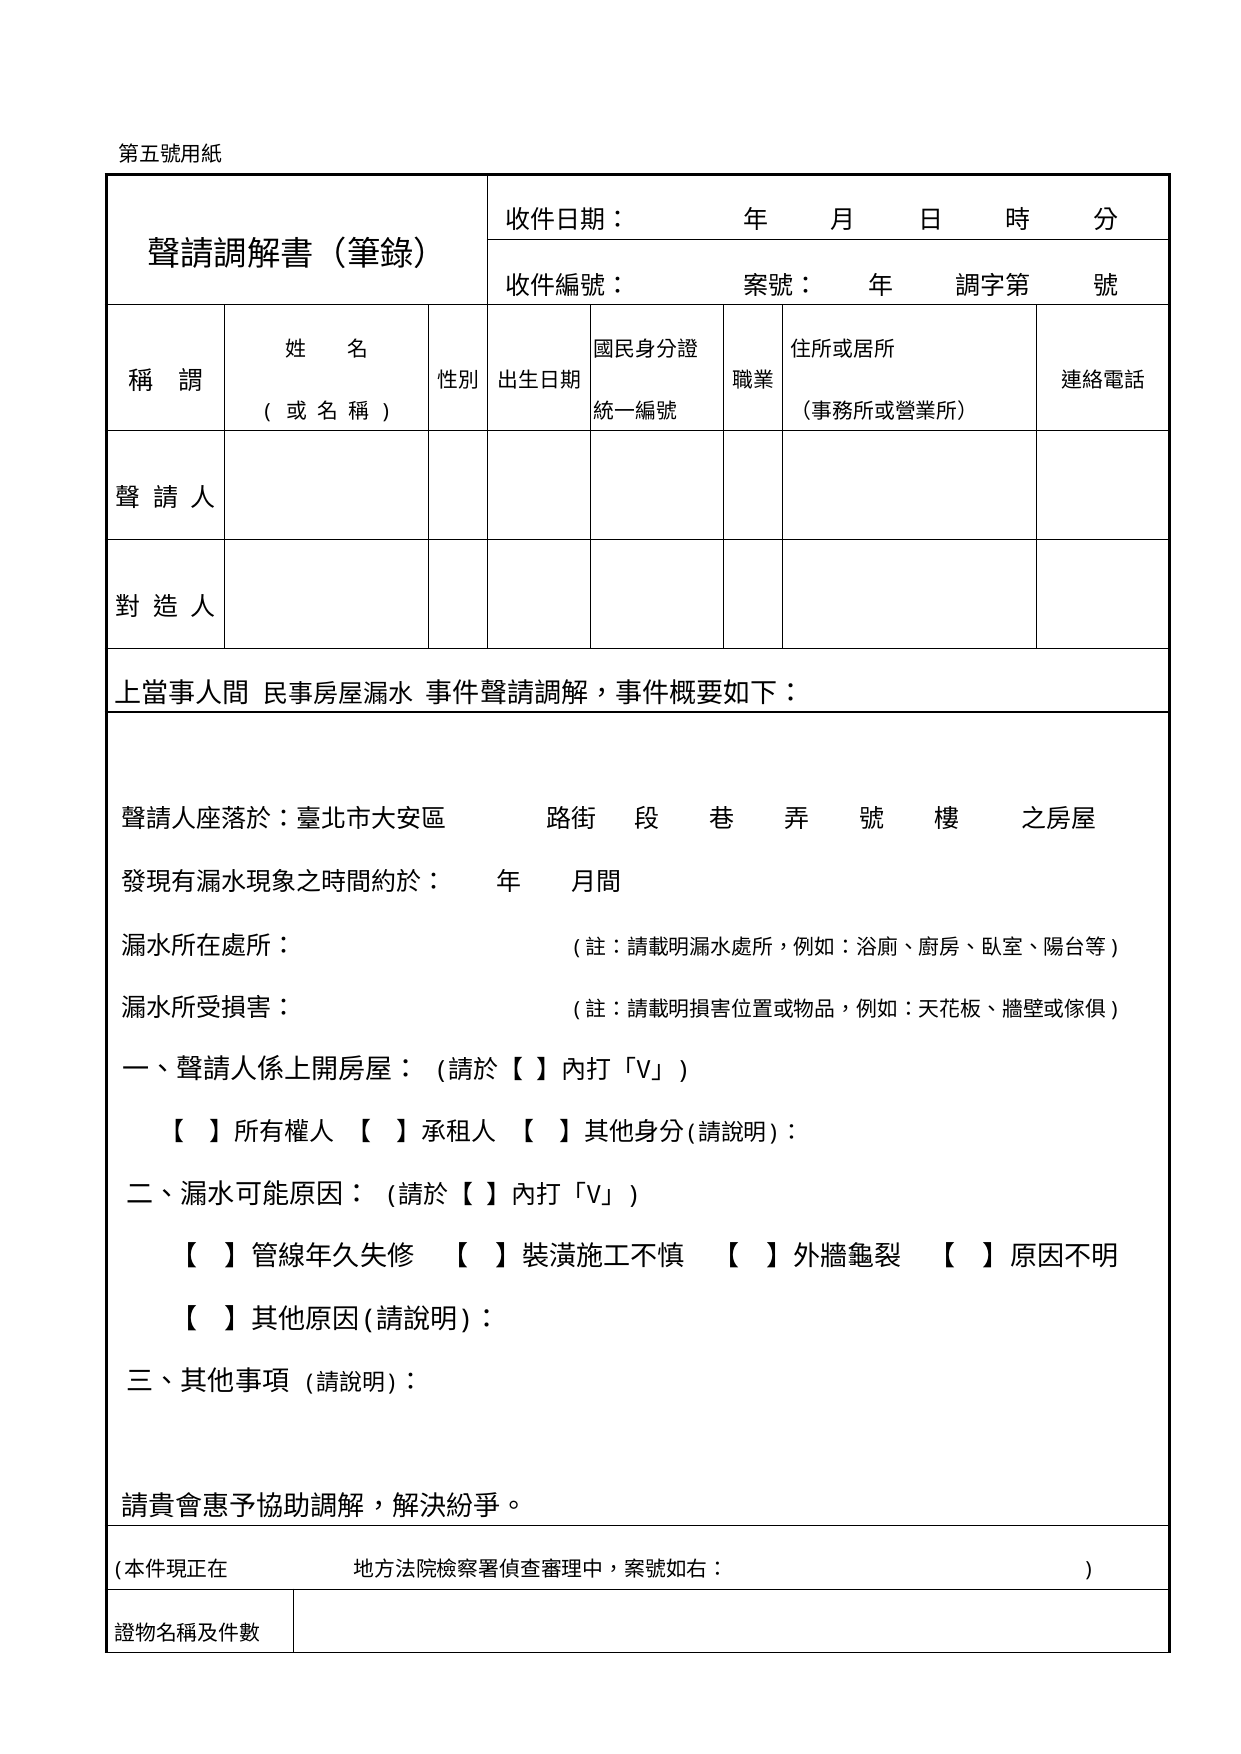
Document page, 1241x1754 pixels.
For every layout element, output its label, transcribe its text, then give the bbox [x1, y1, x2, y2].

table_cell 上當事人間 民事房屋漏水 事件聲請調解，事件概要如下： [108, 649, 1168, 711]
table_cell [591, 431, 723, 539]
table_cell [429, 431, 487, 539]
table_cell 對 造 人 [108, 540, 224, 648]
table_cell 聲 請 人 [108, 431, 224, 539]
table_cell [783, 431, 1036, 539]
text 第五號用紙 [118, 111, 1152, 173]
table_cell [294, 1590, 1168, 1652]
table_cell [225, 540, 428, 648]
table_cell [488, 540, 590, 648]
table_cell [724, 540, 782, 648]
table_cell [724, 431, 782, 539]
table_cell 證物名稱及件數 [108, 1590, 293, 1652]
table_cell 出生日期 [488, 305, 590, 430]
table_cell 連絡電話 [1037, 305, 1168, 430]
table_cell [225, 431, 428, 539]
table_cell (本件現正在 地方法院檢察署偵查審理中，案號如右： ) [108, 1526, 1168, 1588]
table_cell 性別 [429, 305, 487, 430]
table_cell 姓 名 ( 或 名 稱 ) [225, 305, 428, 430]
table_cell [429, 540, 487, 648]
table_cell 住所或居所 （事務所或營業所） [783, 305, 1036, 430]
table_cell [1037, 431, 1168, 539]
table_cell 國民身分證 統一編號 [591, 305, 723, 430]
table_cell 收件編號： 案號： 年 調字第 號 [488, 240, 1168, 304]
table_cell [488, 431, 590, 539]
table_cell 職業 [724, 305, 782, 430]
table_cell [783, 540, 1036, 648]
table_cell [1037, 540, 1168, 648]
table_header 聲請調解書（筆錄） [108, 176, 487, 304]
table_header 收件日期： 年 月 日 時 分 [488, 176, 1168, 239]
table_cell 稱 謂 [108, 305, 224, 430]
table_cell [591, 540, 723, 648]
table_cell 聲請人座落於：臺北市大安區 路街 段 巷 弄 號 樓 之房屋 發現有漏水現象之時間約於： 年 月間 漏水所在處所： ( 註：請載明漏水處所，例如：浴廁、廚房、臥室、陽台等 ) 漏水所受損害： ( 註：請載明損害位置或物品，例如：天花板、牆壁或傢俱 ) 一、聲請人係上開房屋： (請於【 】內打「V」) 【 】所有權人 【 】承租人 【 】其他身分(請說明)： 二、漏水可能原因： (請於【 】內打「V」) 【 】管線年久失修 【 】裝潢施工不慎 【 】外牆龜裂 【 】原因不明 【 】其他原因(請說明)： 三、其他事項 (請說明)： 請貴會惠予協助調解，解決紛爭。 [108, 713, 1168, 1525]
